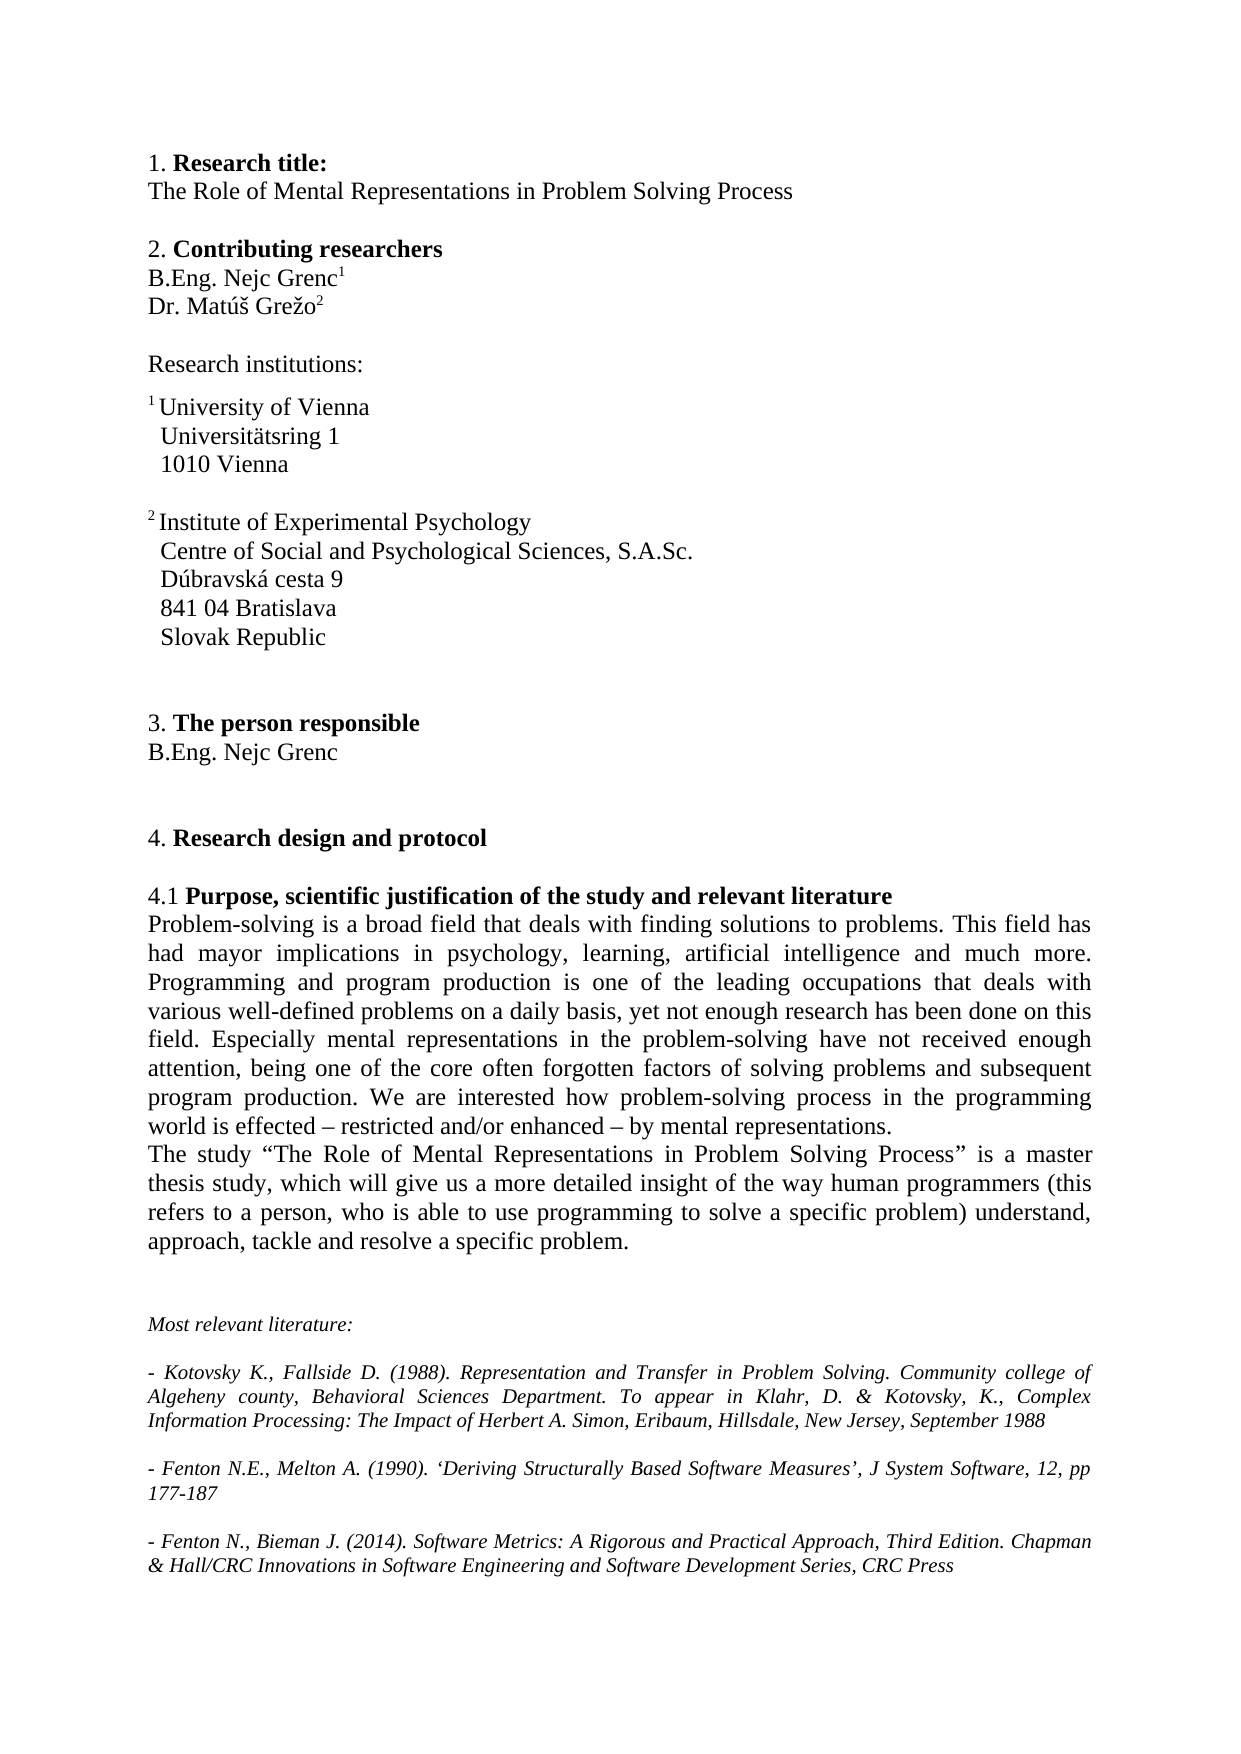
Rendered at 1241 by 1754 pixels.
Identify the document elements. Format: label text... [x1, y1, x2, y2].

text Problem-solving is a broad field that deals with finding solutions to problems. This field has had mayor implications in psychology, learning, artificial intelligence and much more. Programming and program production is one of the leading occupations that deals with various well-defined problems on a daily basis, yet not enough research has been done on this field. Especially mental representations in the problem-solving have not received enough attention, being one of the core often forgotten factors of solving problems and subsequent program production. We are interested how problem-solving process in the programming world is effected – restricted and/or enhanced – by mental representations. [148, 909, 1093, 1139]
text 4.1 Purpose, scientific justification of the study and relevant literature [148, 881, 1093, 909]
text 841 04 Bratislava [148, 593, 1093, 622]
text 1. Research title: [148, 148, 1093, 176]
text B.Eng. Nejc Grenc [148, 737, 1093, 766]
text 1 University of Vienna [148, 392, 1093, 421]
text Most relevant literature: [148, 1312, 1093, 1336]
text Centre of Social and Psychological Sciences, S.A.Sc. [148, 536, 1093, 564]
text - Fenton N.E., Melton A. (1990). ‘Deriving Structurally Based Software Measures’, J System Software, 12, pp 177-187 [148, 1456, 1093, 1504]
text - Fenton N., Bieman J. (2014). Software Metrics: A Rigorous and Practical Approach, Third Edition. Chapman & Hall/CRC Innovations in Software Engineering and Software Development Series, CRC Press [148, 1528, 1093, 1577]
text Universitätsring 1 [148, 421, 1093, 449]
subtitle The Role of Mental Representations in Problem Solving Process [148, 176, 1093, 205]
text 2 Institute of Experimental Psychology [148, 507, 1093, 536]
text Dr. Matúš Grežo2 [148, 291, 1093, 320]
text Slovak Republic [148, 622, 1093, 651]
text Dúbravská cesta 9 [148, 564, 1093, 593]
text 2. Contributing researchers [148, 234, 1093, 263]
text 3. The person responsible [148, 708, 1093, 737]
text - Kotovsky K., Fallside D. (1988). Representation and Transfer in Problem Solving. Community college of Algeheny county, Behavioral Sciences Department. To appear in Klahr, D. & Kotovsky, K., Complex Information Processing: The Impact of Herbert A. Simon, Eribaum, Hillsdale, New Jersey, September 1988 [148, 1360, 1093, 1432]
text 1010 Vienna [148, 449, 1093, 478]
text 4. Research design and protocol [148, 823, 1093, 852]
text The study “The Role of Mental Representations in Problem Solving Process” is a master thesis study, which will give us a more detailed insight of the way human programmers (this refers to a person, who is able to use programming to solve a specific problem) understand, approach, tackle and resolve a specific problem. [148, 1139, 1093, 1254]
text B.Eng. Nejc Grenc1 [148, 263, 1093, 291]
text Research institutions: [148, 349, 1093, 378]
